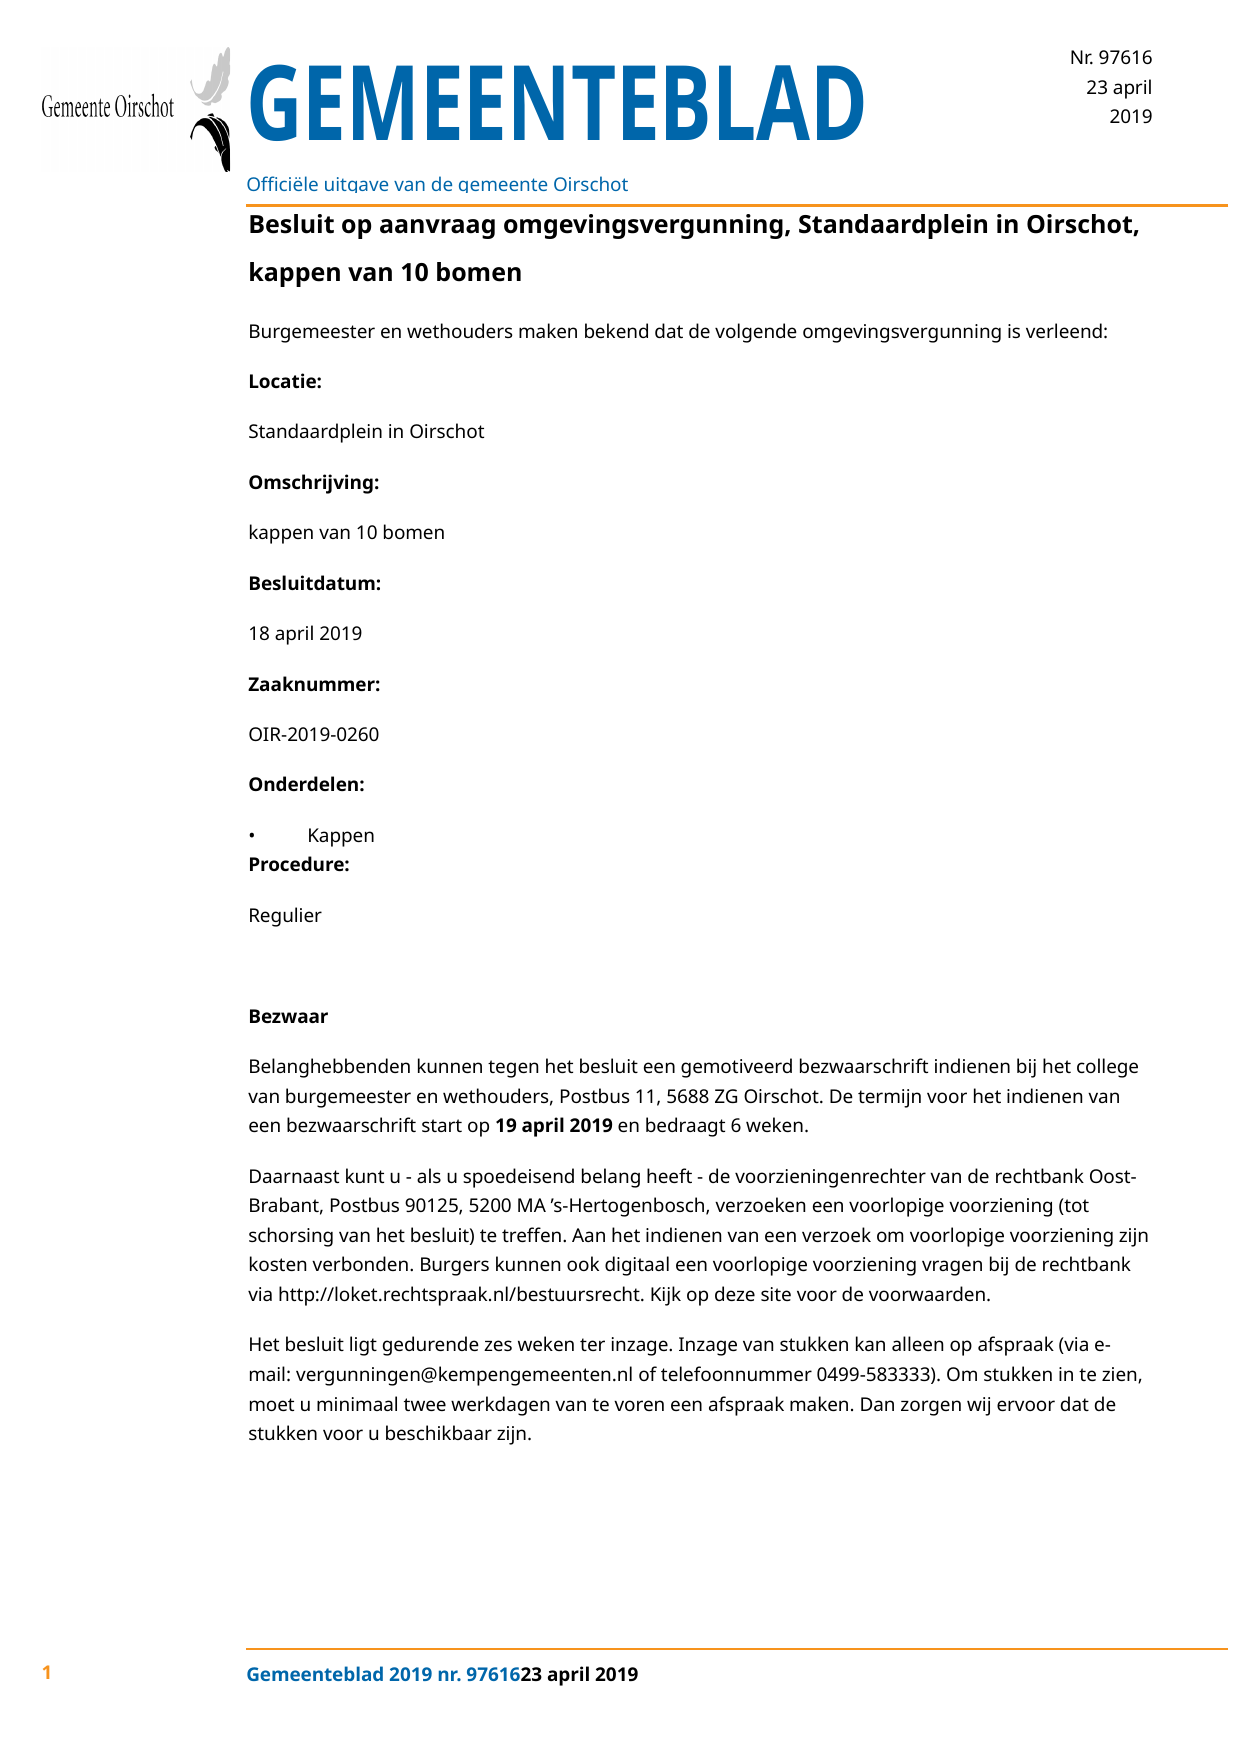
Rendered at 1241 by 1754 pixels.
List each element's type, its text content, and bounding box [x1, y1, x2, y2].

text Zaaknummer: [248, 671, 1152, 697]
text Onderdelen: [248, 772, 1152, 797]
text Daarnaast kunt u - als u spoedeisend belang heeft - de voorzieningenrechter van de rechtbank Oost-Brabant, Postbus 90125, 5200 MA ’s-Hertogenbosch, verzoeken een voorlopige voorziening (tot schorsing van het besluit) te treffen. Aan het indienen van een verzoek om voorlopige voorziening zijn kosten verbonden. Burgers kunnen ook digitaal een voorlopige voorziening vragen bij de rechtbank via http://loket.rechtspraak.nl/bestuursrecht. Kijk op deze site voor de voorwaarden. [248, 1163, 1152, 1307]
text Locatie: [248, 368, 1152, 394]
list Kappen [248, 822, 1152, 848]
text Besluitdatum: [248, 570, 1152, 596]
text Het besluit ligt gedurende zes weken ter inzage. Inzage van stukken kan alleen op afspraak (via e-mail: vergunningen@kempengemeenten.nl of telefoonnummer 0499-583333). Om stukken in te zien, moet u minimaal twee werkdagen van te voren een afspraak maken. Dan zorgen wij ervoor dat de stukken voor u beschikbaar zijn. [248, 1332, 1152, 1446]
text Omschrijving: [248, 469, 1152, 495]
text Regulier [248, 902, 1152, 928]
text Procedure: [248, 852, 1152, 877]
text OIR-2019-0260 [248, 721, 1152, 747]
text 18 april 2019 [248, 620, 1152, 646]
picture [41, 47, 231, 172]
text Bezwaar [248, 1003, 1152, 1029]
text Besluit op aanvraag omgevingsvergunning, Standaardplein in Oirschot, kappen van 10 bomen [248, 207, 1152, 288]
text kappen van 10 bomen [248, 519, 1152, 545]
text Standaardplein in Oirschot [248, 419, 1152, 444]
text Burgemeester en wethouders maken bekend dat de volgende omgevingsvergunning is verleend: [248, 318, 1152, 344]
text Belanghebbenden kunnen tegen het besluit een gemotiveerd bezwaarschrift indienen bij het college van burgemeester en wethouders, Postbus 11, 5688 ZG Oirschot. De termijn voor het indienen van een bezwaarschrift start op 19 april 2019 en bedraagt 6 weken. [248, 1053, 1152, 1138]
